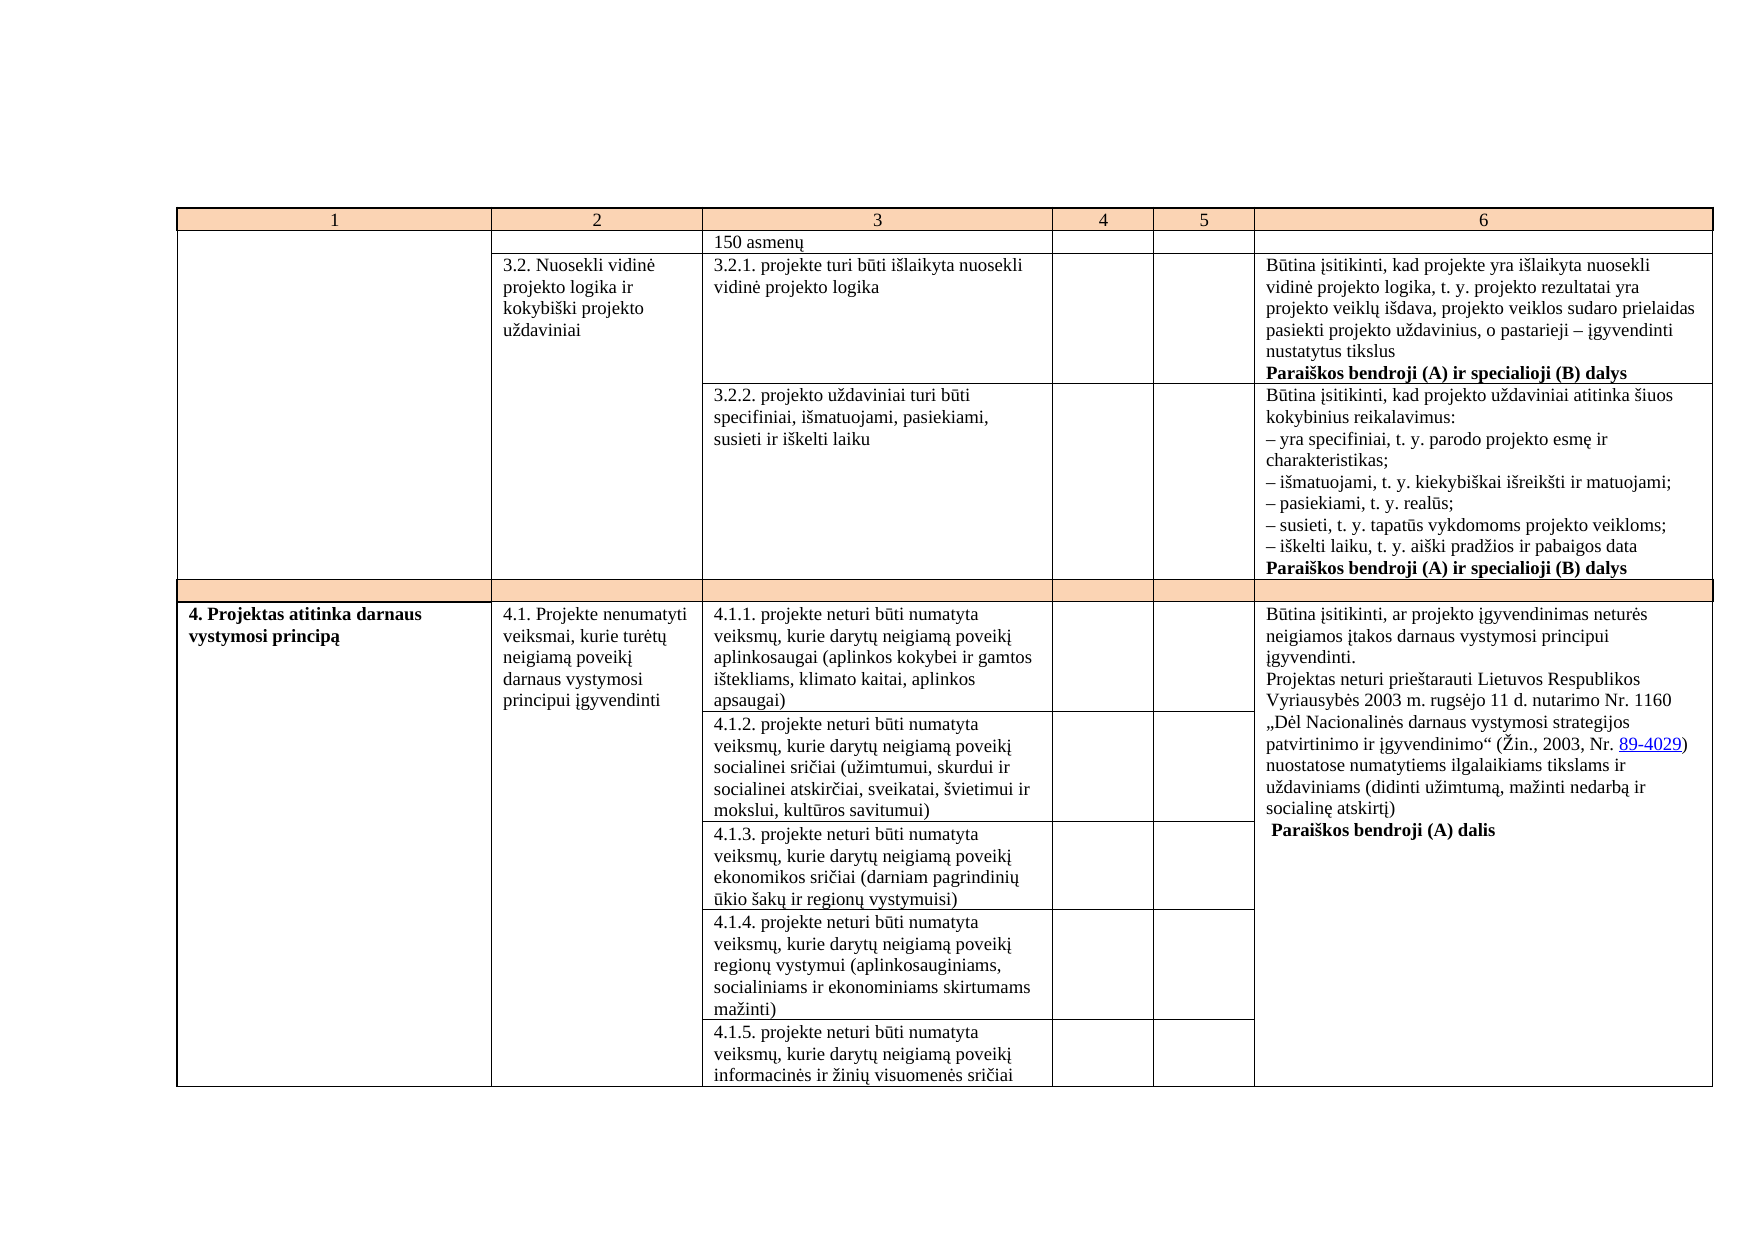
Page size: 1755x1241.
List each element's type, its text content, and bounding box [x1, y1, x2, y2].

table_header 5 [1154, 209, 1254, 230]
table_cell [1154, 254, 1254, 383]
table_cell [703, 580, 1052, 601]
table_cell [1053, 1020, 1153, 1086]
table_cell [1053, 712, 1153, 821]
table_cell [1154, 910, 1254, 1019]
table_cell 3.2. Nuosekli vidinė projekto logika ir kokybiški projekto uždaviniai [492, 254, 702, 578]
table_header 2 [492, 209, 702, 230]
table_cell Būtina įsitikinti, kad projekto uždaviniai atitinka šiuos kokybinius reikalavimus: – yra specifiniai, t. y. parodo projekto esmę ir charakteristikas; – išmatuojami, t. y. kiekybiškai išreikšti ir matuojami; – pasiekiami, t. y. realūs; – susieti, t. y. tapatūs vykdomoms projekto veikloms; – iškelti laiku, t. y. aiški pradžios ir pabaigos data Paraiškos bendroji (A) ir specialioji (B) dalys [1255, 384, 1712, 578]
table_cell [1154, 384, 1254, 578]
table_cell [1154, 712, 1254, 821]
table_header 4 [1053, 209, 1153, 230]
table_cell [1053, 384, 1153, 578]
table_header 3 [703, 209, 1052, 230]
table_cell 3.2.2. projekto uždaviniai turi būti specifiniai, išmatuojami, pasiekiami, susieti ir iškelti laiku [703, 384, 1052, 578]
table_header 6 [1255, 209, 1712, 230]
table_cell [1154, 1020, 1254, 1086]
table_cell 4.1.5. projekte neturi būti numatyta veiksmų, kurie darytų neigiamą poveikį informacinės ir žinių visuomenės sričiai [703, 1020, 1052, 1086]
table_cell [1255, 580, 1712, 601]
table_cell [1154, 580, 1254, 601]
table_cell [1053, 231, 1153, 253]
table_cell [1154, 602, 1254, 711]
table_cell [1053, 602, 1153, 711]
table_cell [1154, 822, 1254, 909]
table_cell 4.1.4. projekte neturi būti numatyta veiksmų, kurie darytų neigiamą poveikį regionų vystymui (aplinkosauginiams, socialiniams ir ekonominiams skirtumams mažinti) [703, 910, 1052, 1019]
table_cell 150 asmenų [703, 231, 1052, 253]
table_cell [1053, 580, 1153, 601]
table_cell 4.1.1. projekte neturi būti numatyta veiksmų, kurie darytų neigiamą poveikį aplinkosaugai (aplinkos kokybei ir gamtos ištekliams, klimato kaitai, aplinkos apsaugai) [703, 602, 1052, 711]
table_cell [1154, 231, 1254, 253]
table_cell [1053, 254, 1153, 383]
table_cell 4. Projektas atitinka darnaus vystymosi principą [178, 603, 491, 1086]
table_cell [1053, 910, 1153, 1019]
table_cell [178, 580, 491, 601]
table_cell Būtina įsitikinti, kad projekte yra išlaikyta nuosekli vidinė projekto logika, t. y. projekto rezultatai yra projekto veiklų išdava, projekto veiklos sudaro prielaidas pasiekti projekto uždavinius, o pastarieji – įgyvendinti nustatytus tikslus Paraiškos bendroji (A) ir specialioji (B) dalys [1255, 254, 1712, 383]
table_cell [492, 580, 702, 601]
table_cell [1255, 231, 1712, 253]
table_cell [178, 231, 491, 578]
table_cell [492, 231, 702, 253]
table_cell 4.1. Projekte nenumatyti veiksmai, kurie turėtų neigiamą poveikį darnaus vystymosi principui įgyvendinti [492, 602, 702, 1086]
table_cell 4.1.2. projekte neturi būti numatyta veiksmų, kurie darytų neigiamą poveikį socialinei sričiai (užimtumui, skurdui ir socialinei atskirčiai, sveikatai, švietimui ir mokslui, kultūros savitumui) [703, 712, 1052, 821]
table_cell [1053, 822, 1153, 909]
table_header 1 [178, 209, 491, 230]
table_cell 3.2.1. projekte turi būti išlaikyta nuosekli vidinė projekto logika [703, 254, 1052, 383]
table_cell 4.1.3. projekte neturi būti numatyta veiksmų, kurie darytų neigiamą poveikį ekonomikos sričiai (darniam pagrindinių ūkio šakų ir regionų vystymuisi) [703, 822, 1052, 909]
table_cell Būtina įsitikinti, ar projekto įgyvendinimas neturės neigiamos įtakos darnaus vystymosi principui įgyvendinti. Projektas neturi prieštarauti Lietuvos Respublikos Vyriausybės 2003 m. rugsėjo 11 d. nutarimo Nr. 1160 „Dėl Nacionalinės darnaus vystymosi strategijos patvirtinimo ir įgyvendinimo“ (Žin., 2003, Nr. 89-4029) nuostatose numatytiems ilgalaikiams tikslams ir uždaviniams (didinti užimtumą, mažinti nedarbą ir socialinę atskirtį) Paraiškos bendroji (A) dalis [1255, 602, 1712, 1086]
